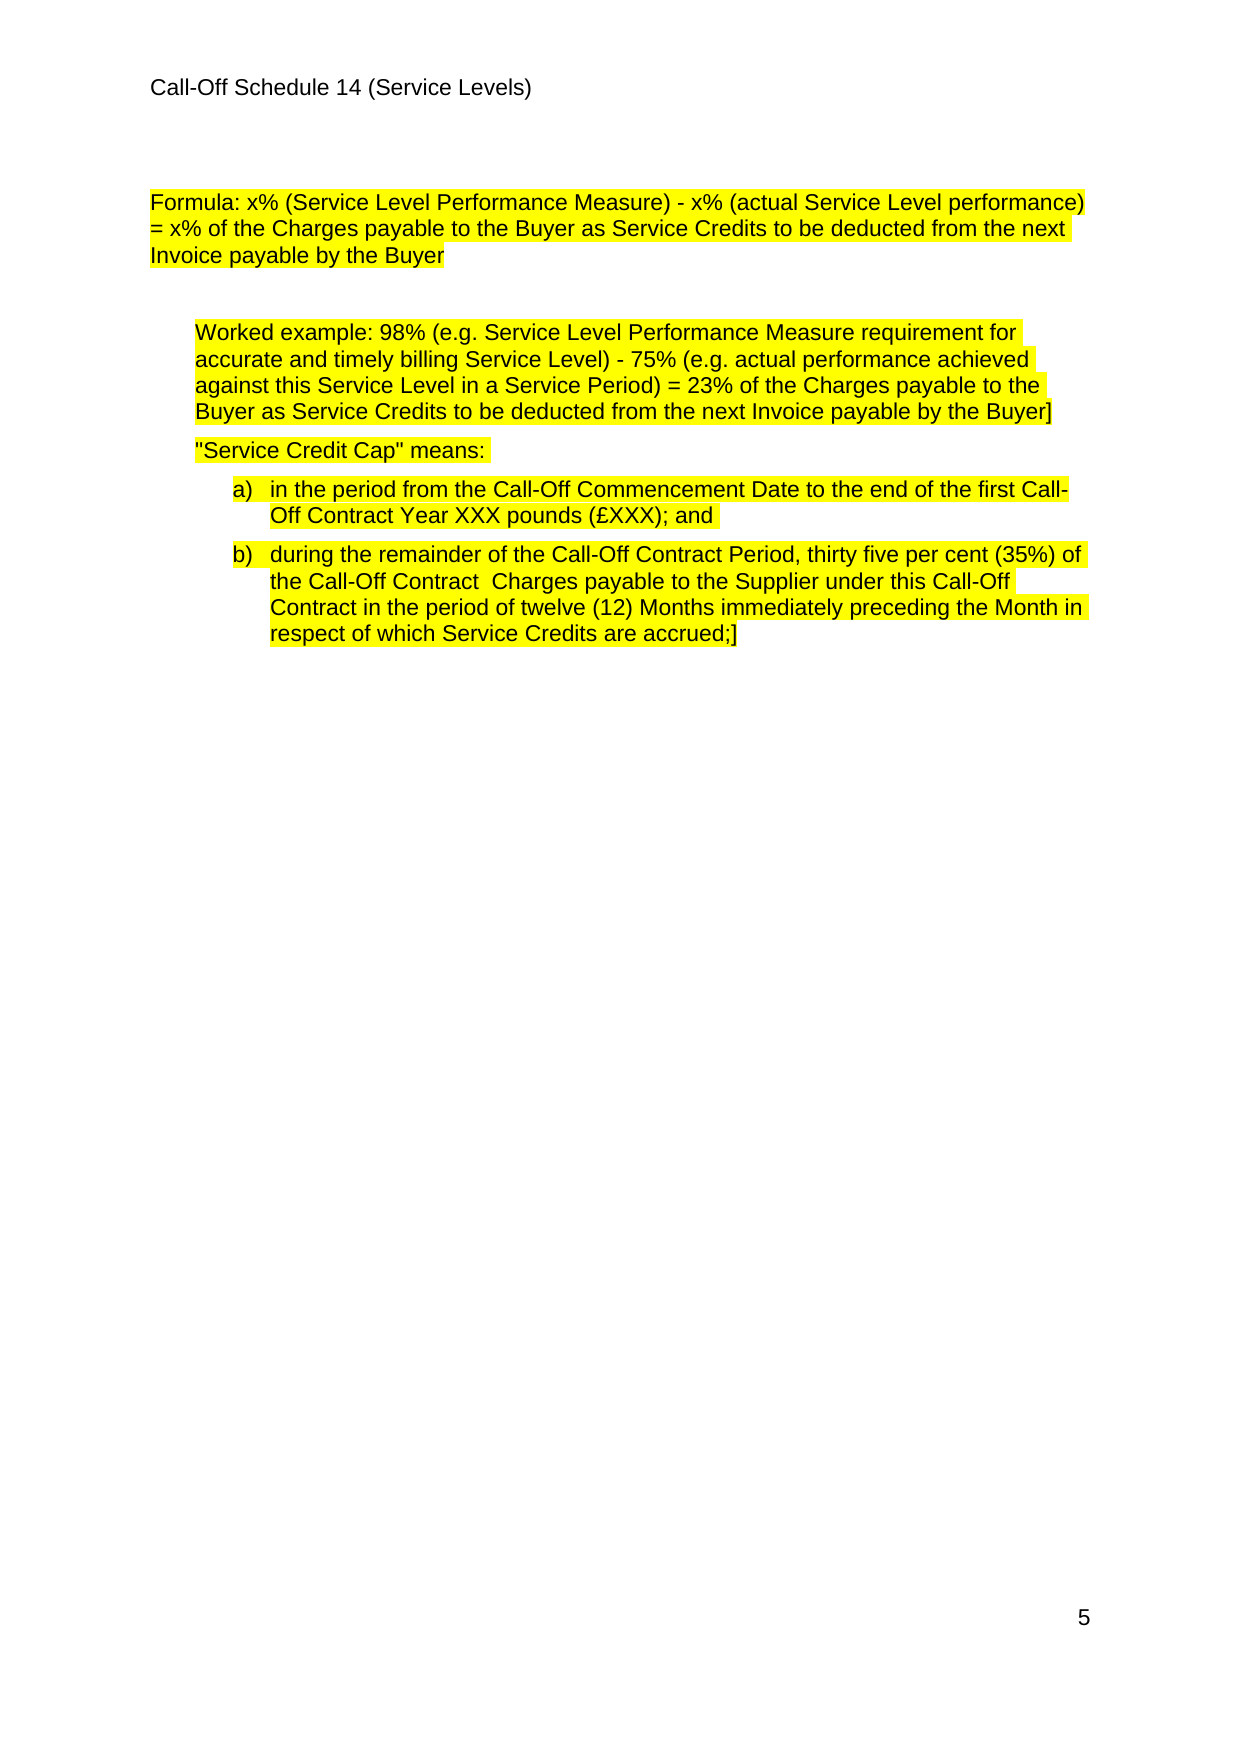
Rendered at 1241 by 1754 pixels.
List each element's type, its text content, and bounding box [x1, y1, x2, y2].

list "Service Credit Cap" means: [195, 437, 1090, 463]
list Worked example: 98% (e.g. Service Level Performance Measure requirement for accurate and timely billing Service Level) - 75% (e.g. actual performance achieved against this Service Level in a Service Period) = 23% of the Charges payable to the Buyer as Service Credits to be deducted from the next Invoice payable by the Buyer] [195, 319, 1090, 425]
list during the remainder of the Call-Off Contract Period, thirty five per cent (35%) of the Call-Off Contract Charges payable to the Supplier under this Call-Off Contract in the period of twelve (12) Months immediately preceding the Month in respect of which Service Credits are accrued;] [232, 541, 1090, 647]
text Formula: x% (Service Level Performance Measure) - x% (actual Service Level performance) = x% of the Charges payable to the Buyer as Service Credits to be deducted from the next Invoice payable by the Buyer [150, 189, 1090, 268]
list in the period from the Call-Off Commencement Date to the end of the first Call-Off Contract Year XXX pounds (£XXX); and [232, 476, 1090, 529]
